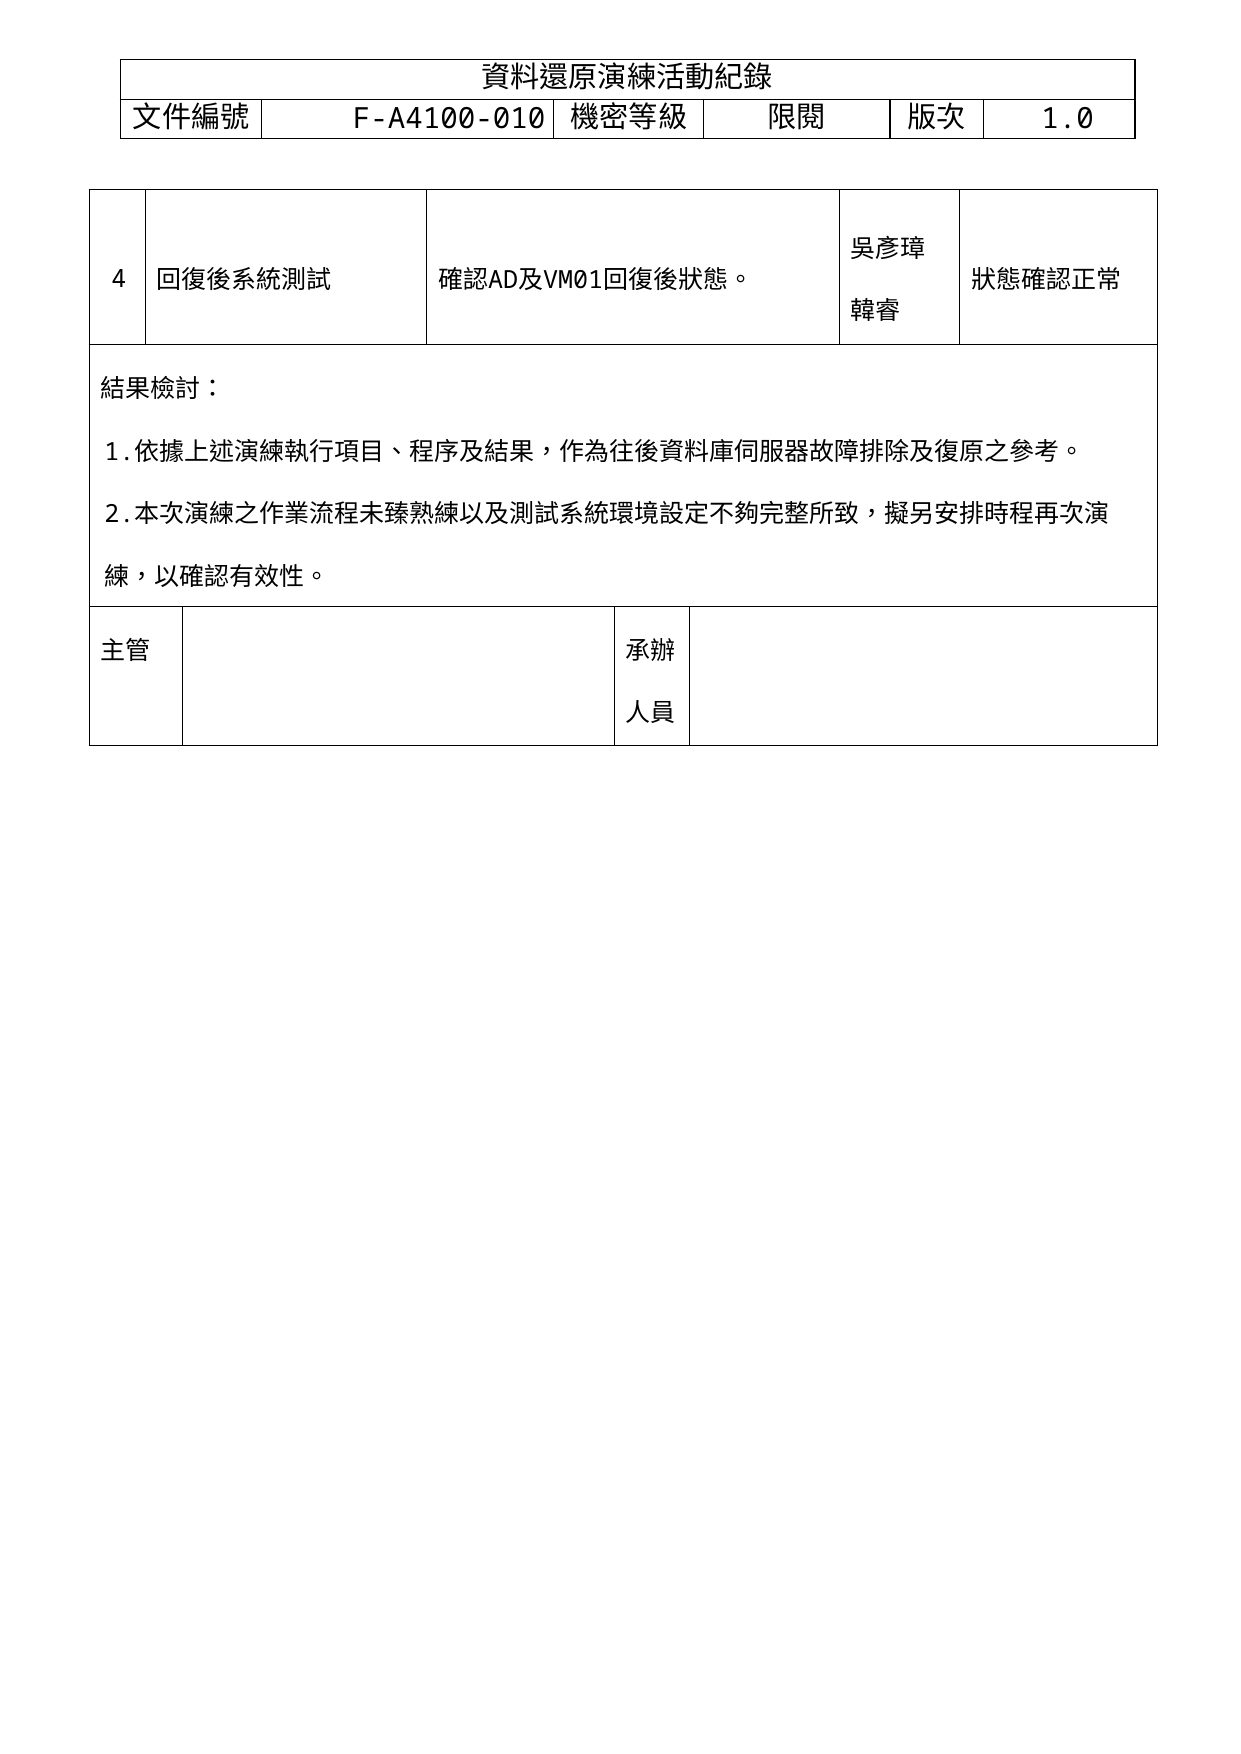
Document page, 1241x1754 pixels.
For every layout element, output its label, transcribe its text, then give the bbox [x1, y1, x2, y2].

table_cell [183, 607, 614, 744]
table_cell 吳彥璋 韓睿 [840, 190, 959, 344]
table_cell 4 [90, 190, 145, 344]
table_cell 承辦 人員 [615, 607, 689, 744]
table_cell 回復後系統測試 [146, 190, 426, 344]
table_cell 確認AD及VM01回復後狀態。 [427, 190, 839, 344]
table_cell 狀態確認正常 [960, 190, 1157, 344]
table_cell 結果檢討： 1.依據上述演練執行項目、程序及結果，作為往後資料庫伺服器故障排除及復原之參考。 2.本次演練之作業流程未臻熟練以及測試系統環境設定不夠完整所致，擬另安排時程再次演練，以確認有效性。 [90, 345, 1157, 606]
table_cell 主管 [90, 607, 182, 744]
table_cell [690, 607, 1157, 744]
